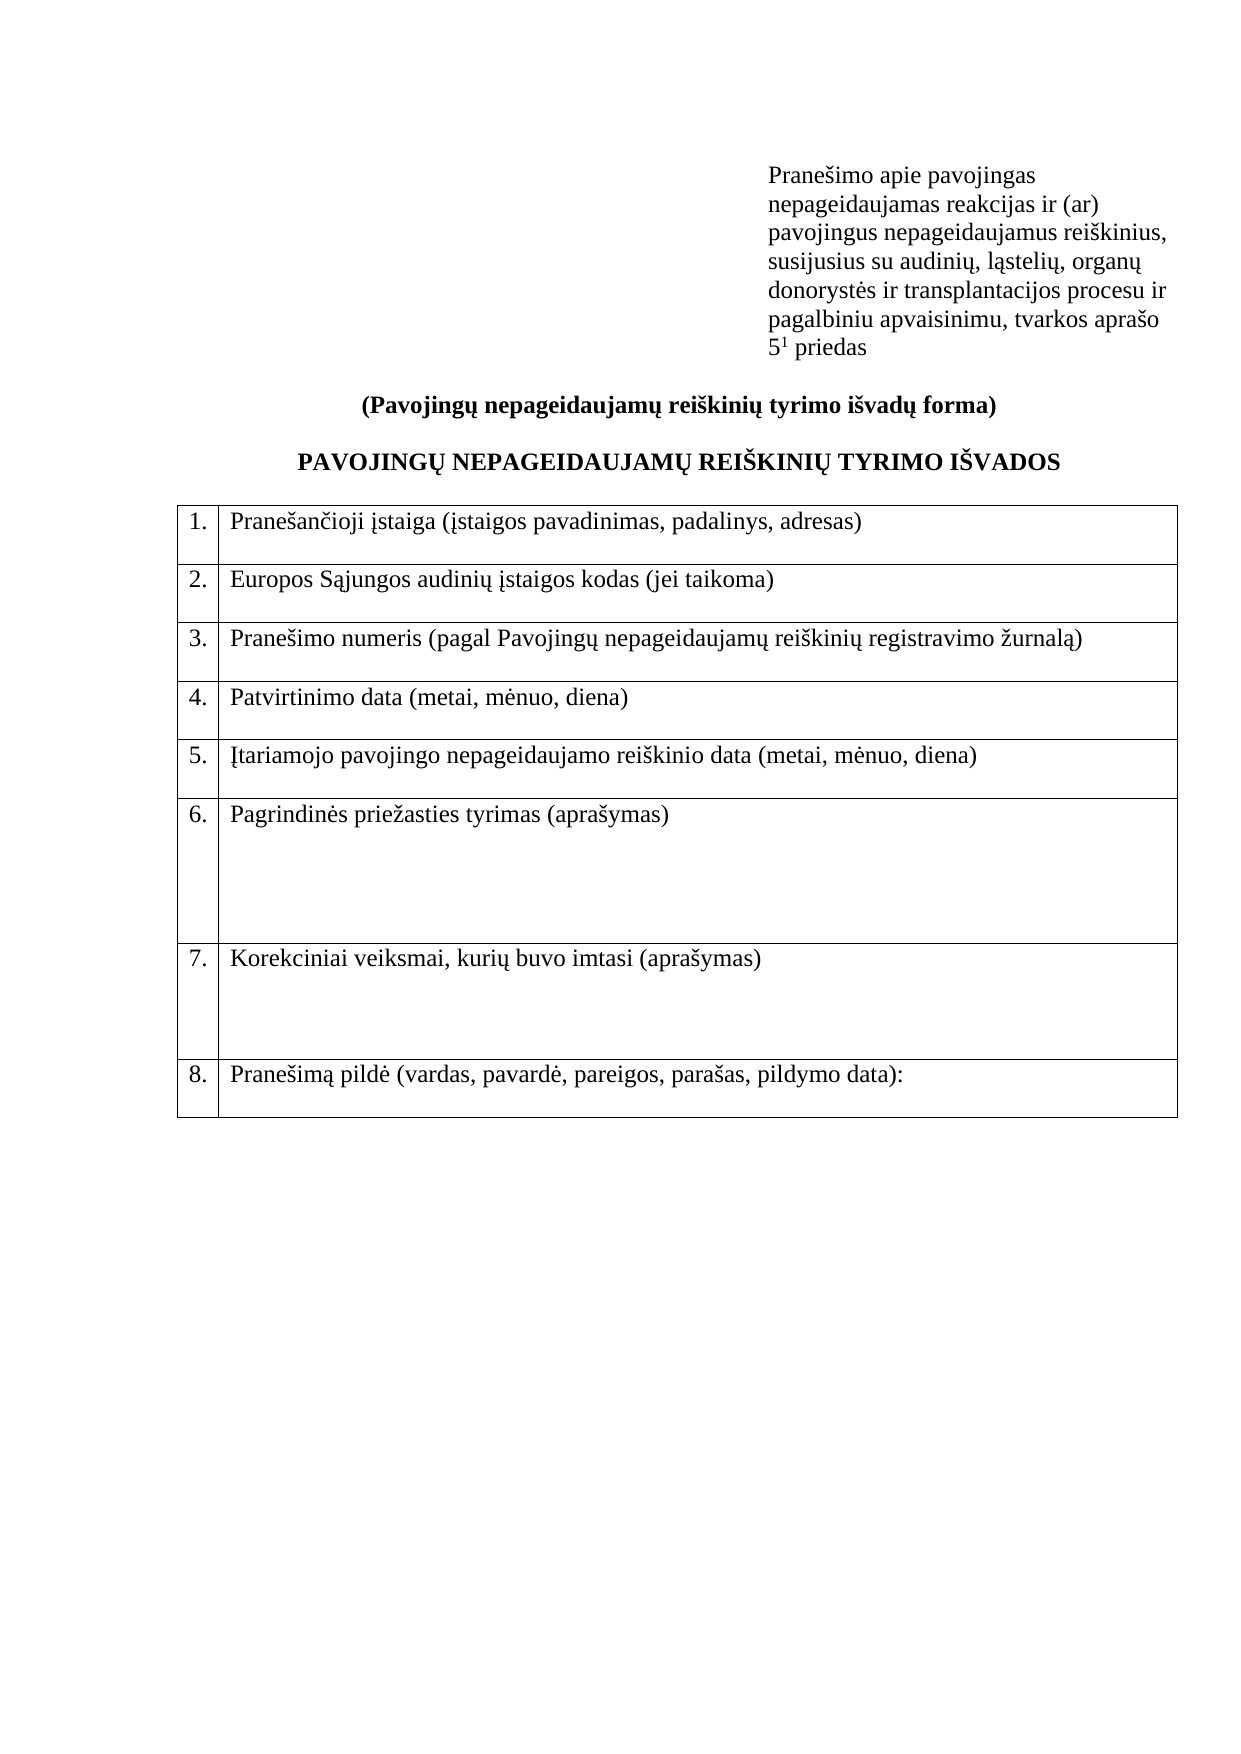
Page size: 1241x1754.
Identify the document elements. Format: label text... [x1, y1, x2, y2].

table_cell Įtariamojo pavojingo nepageidaujamo reiškinio data (metai, mėnuo, diena) [219, 740, 1177, 798]
table_cell 4. [178, 682, 218, 739]
table_cell Pranešimo numeris (pagal Pavojingų nepageidaujamų reiškinių registravimo žurnalą) [219, 623, 1177, 681]
table_cell 3. [178, 623, 218, 681]
text (Pavojingų nepageidaujamų reiškinių tyrimo išvadų forma) [177, 390, 1181, 419]
table_header Pranešančioji įstaiga (įstaigos pavadinimas, padalinys, adresas) [219, 506, 1177, 563]
table_cell Patvirtinimo data (metai, mėnuo, diena) [219, 682, 1177, 739]
table_cell 6. [178, 799, 218, 942]
table_cell 8. [178, 1060, 218, 1117]
table_cell 7. [178, 944, 218, 1058]
text PAVOJINGŲ NEPAGEIDAUJAMŲ REIŠKINIŲ TYRIMO IŠVADOS [177, 447, 1181, 476]
table_header 1. [178, 506, 218, 563]
table_cell Europos Sąjungos audinių įstaigos kodas (jei taikoma) [219, 565, 1177, 622]
table_cell Pagrindinės priežasties tyrimas (aprašymas) [219, 799, 1177, 942]
table_cell Korekciniai veiksmai, kurių buvo imtasi (aprašymas) [219, 944, 1177, 1058]
table_cell 5. [178, 740, 218, 798]
table_cell Pranešimą pildė (vardas, pavardė, pareigos, parašas, pildymo data): [219, 1060, 1177, 1117]
text 51 priedas [768, 332, 1181, 361]
table_cell 2. [178, 565, 218, 622]
text Pranešimo apie pavojingas nepageidaujamas reakcijas ir (ar) pavojingus nepageidaujamus reiškinius, susijusius su audinių, ląstelių, organų donorystės ir transplantacijos procesu ir pagalbiniu apvaisinimu, tvarkos aprašo [768, 160, 1181, 332]
